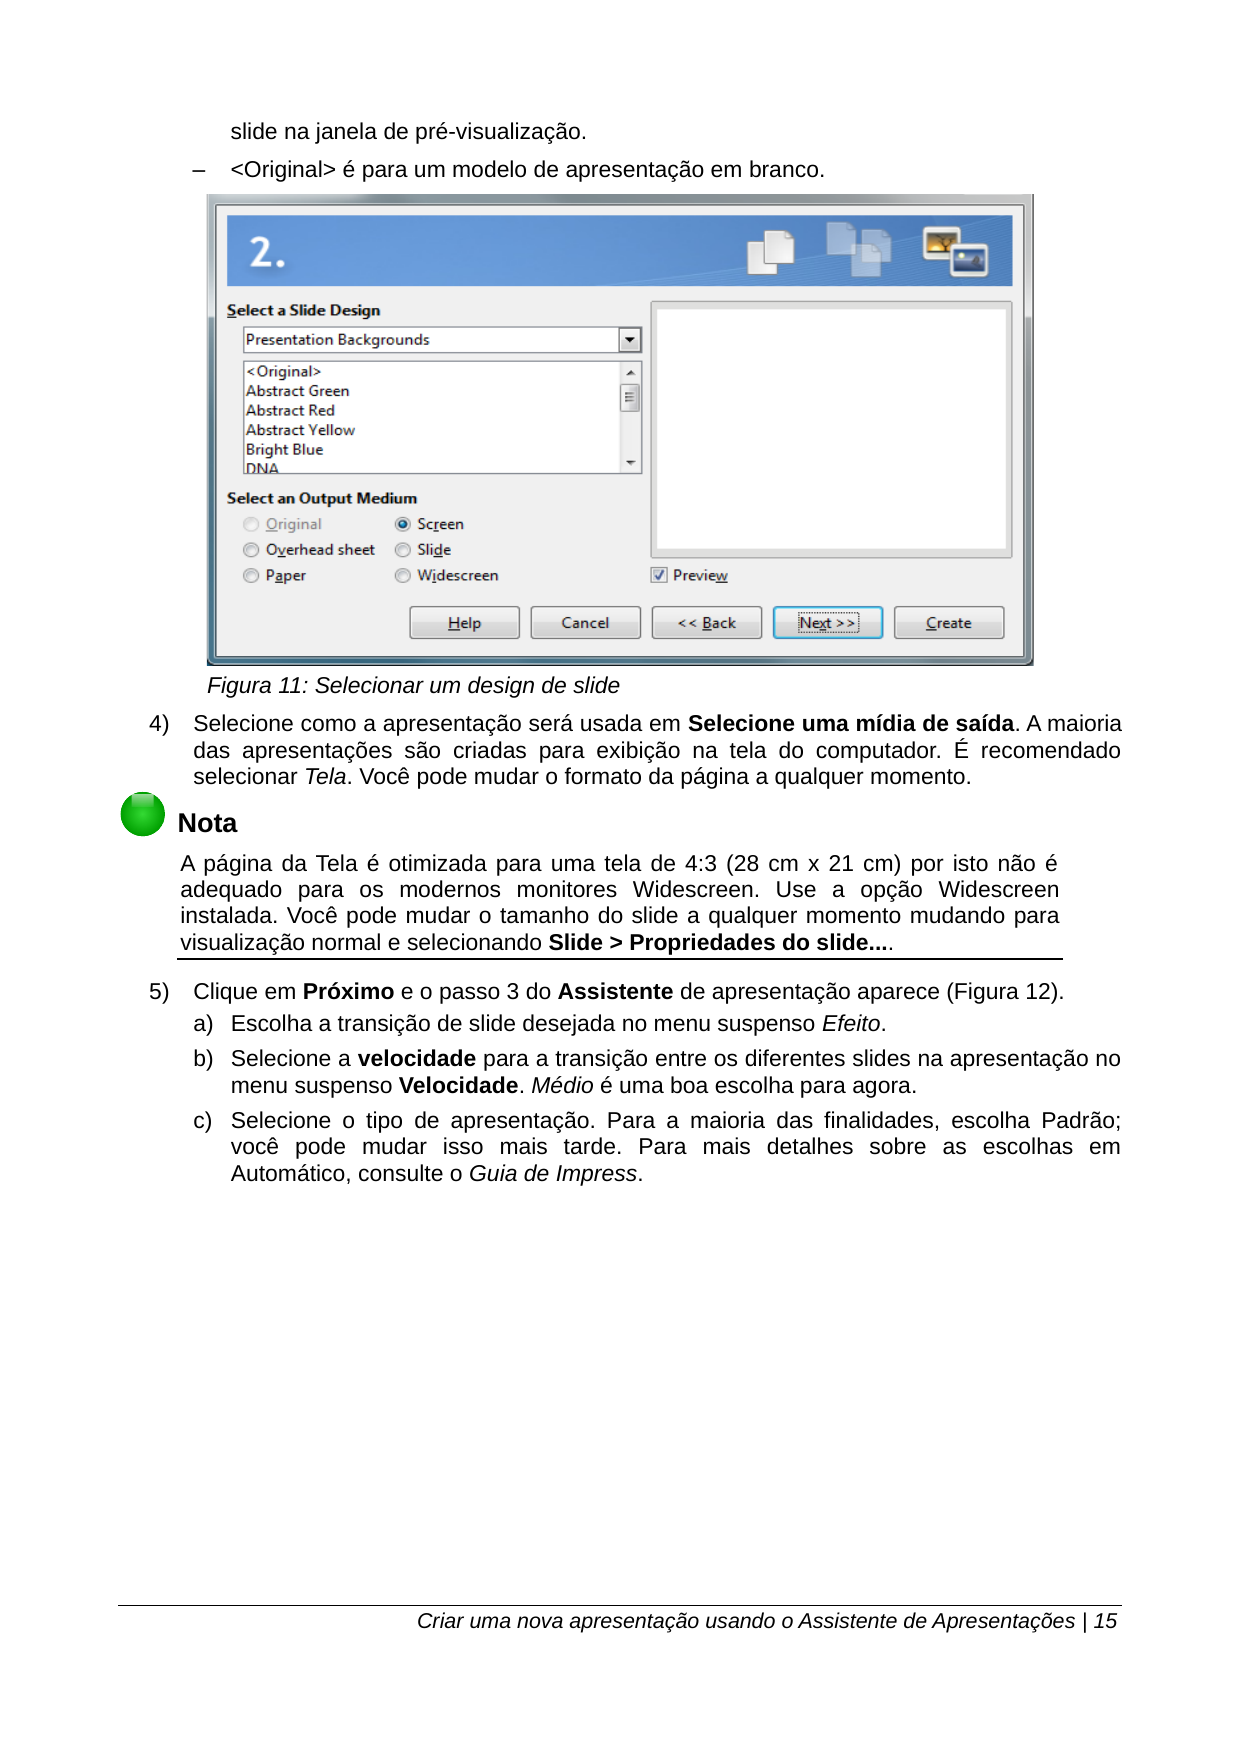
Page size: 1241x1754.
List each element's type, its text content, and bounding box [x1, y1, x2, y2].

list Selecione o tipo de apresentação. Para a maioria das finalidades, escolha Padrão; você pode mudar isso mais tarde. Para mais detalhes sobre as escolhas em Automático, consulte o Guia de Impress. [193, 1107, 1122, 1186]
list Selecione como a apresentação será usada em Selecione uma mídia de saída. A maioria das apresentações são criadas para exibição na tela do computador. É recomendado selecionar Tela. Você pode mudar o formato da página a qualquer momento. [169, 710, 1122, 789]
picture [206, 194, 1034, 666]
list Selecione a velocidade para a transição entre os diferentes slides na apresentação no menu suspenso Velocidade. Médio é uma boa escolha para agora. [193, 1045, 1122, 1098]
list Escolha a transição de slide desejada no menu suspenso Efeito. [193, 1010, 1122, 1036]
list <Original> é para um modelo de apresentação em branco. [192, 156, 1122, 183]
subtitle Nota [118, 789, 1122, 839]
list slide na janela de pré-visualização. [192, 118, 1122, 144]
text A página da Tela é otimizada para uma tela de 4:3 (28 cm x 21 cm) por isto não é adequado para os modernos monitores Widescreen. Use a opção Widescreen instalada. Você pode mudar o tamanho do slide a qualquer momento mudando para visualização normal e selecionando Slide > Propriedades do slide.... [177, 846, 1063, 958]
list Clique em Próximo e o passo 3 do Assistente de apresentação aparece (Figura 12). [169, 978, 1122, 1004]
text Figura 11: Selecionar um design de slide [207, 672, 1033, 698]
